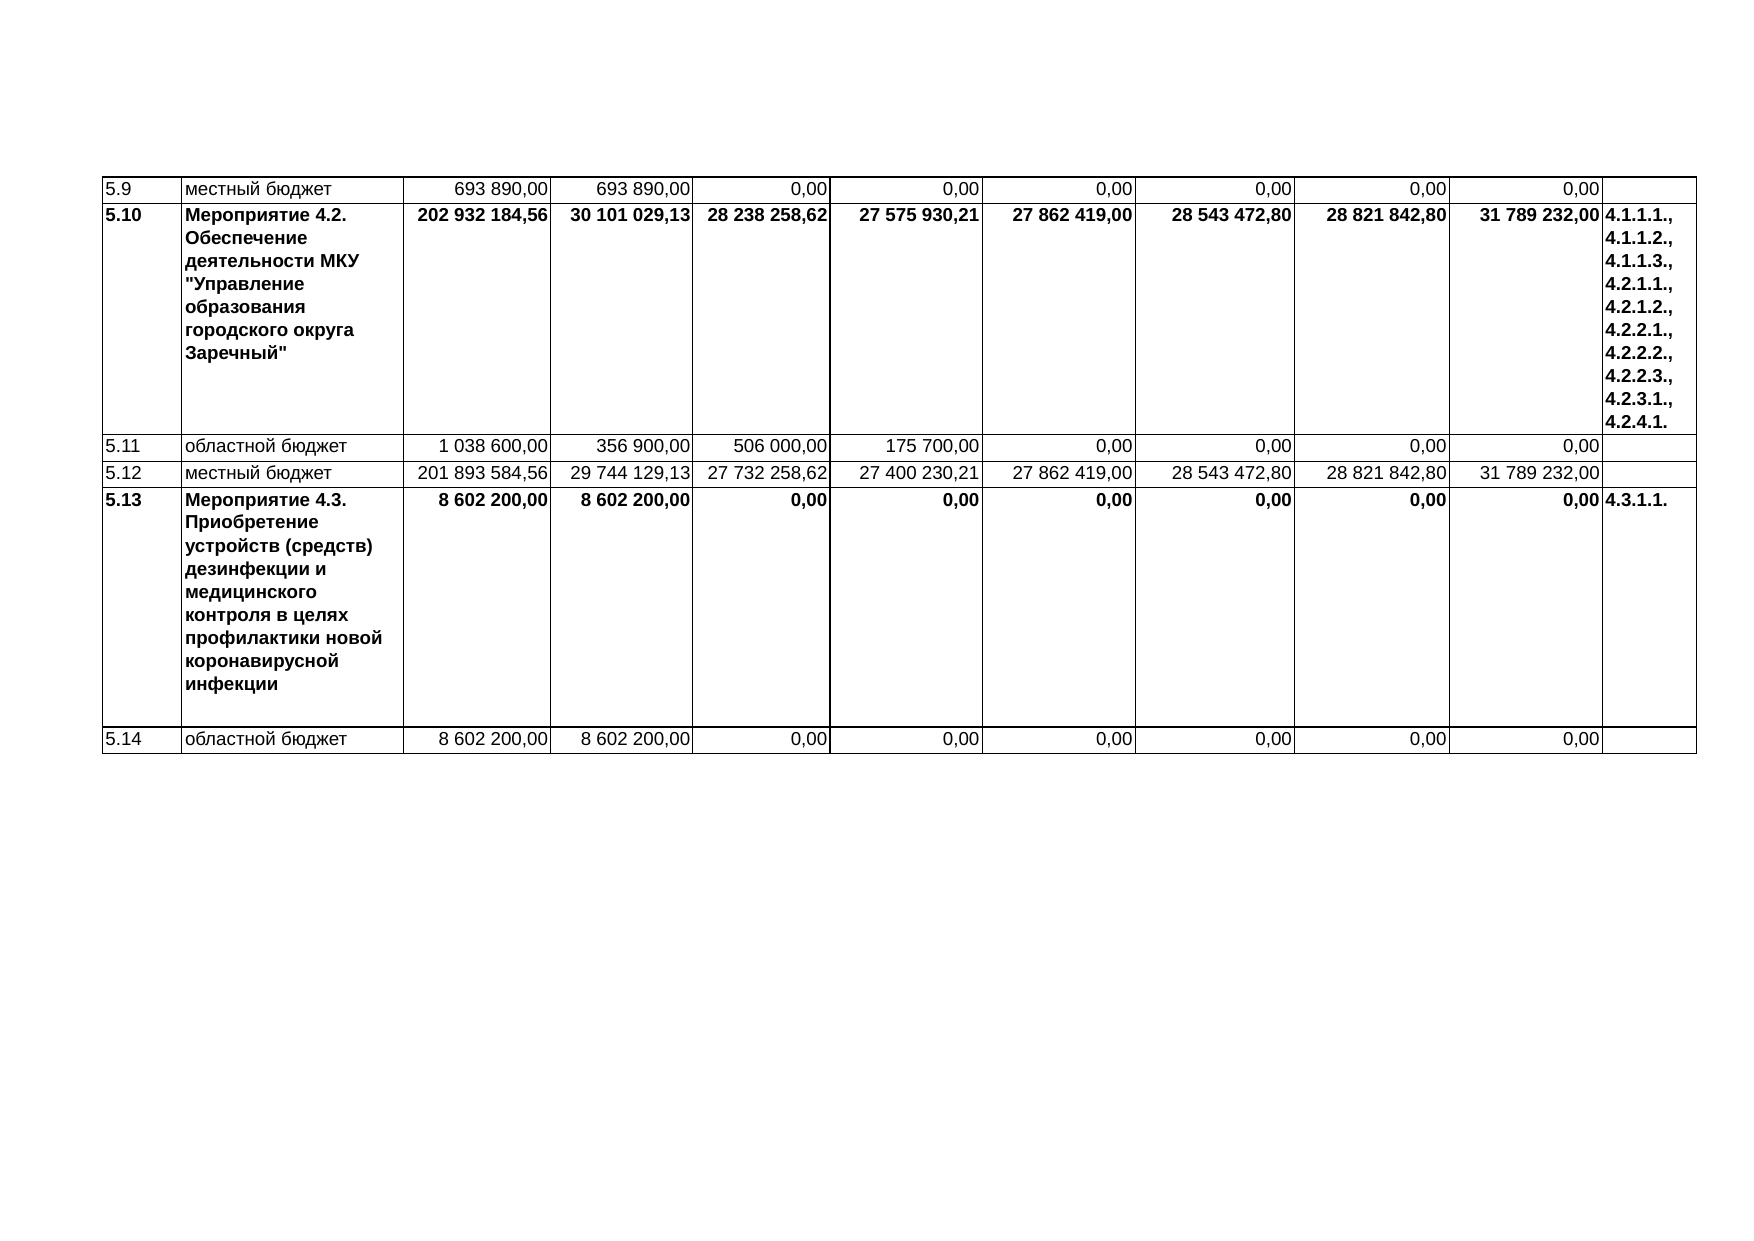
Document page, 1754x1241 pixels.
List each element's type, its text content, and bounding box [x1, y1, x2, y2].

table_cell 201 893 584,56 [404, 462, 550, 487]
table_cell 0,00 [983, 488, 1135, 726]
table_cell 0,00 [1136, 435, 1294, 461]
table_cell 4.1.1.1., 4.1.1.2., 4.1.1.3., 4.2.1.1., 4.2.1.2., 4.2.2.1., 4.2.2.2., 4.2.2.3., 4.2.3.1., 4.2.4.1. [1603, 204, 1696, 434]
table_cell 5.10 [103, 204, 181, 434]
table_cell 27 575 930,21 [831, 204, 982, 434]
table_cell 8 602 200,00 [551, 488, 692, 726]
table_cell 0,00 [1450, 435, 1602, 461]
table_cell 29 744 129,13 [551, 462, 692, 487]
table_cell 27 862 419,00 [983, 462, 1135, 487]
table_cell 0,00 [693, 178, 829, 203]
table_cell 5.9 [103, 178, 181, 203]
table_cell 356 900,00 [551, 435, 692, 461]
table_cell 0,00 [983, 728, 1135, 753]
table_cell областной бюджет [182, 728, 403, 753]
table_cell 0,00 [1295, 488, 1449, 726]
table_cell 31 789 232,00 [1450, 204, 1602, 434]
table_cell 31 789 232,00 [1450, 462, 1602, 487]
table_cell 0,00 [1450, 488, 1602, 726]
table_cell [1603, 435, 1696, 461]
table_cell местный бюджет [182, 462, 403, 487]
table_cell [1603, 178, 1696, 203]
table_cell 1 038 600,00 [404, 435, 550, 461]
table_cell Мероприятие 4.3. Приобретение устройств (средств) дезинфекции и медицинского контроля в целях профилактики новой коронавирусной инфекции [182, 488, 403, 726]
table_cell 28 821 842,80 [1295, 204, 1449, 434]
table_cell 0,00 [1295, 728, 1449, 753]
table_cell 0,00 [693, 728, 829, 753]
table_cell 27 862 419,00 [983, 204, 1135, 434]
table_cell 506 000,00 [693, 435, 829, 461]
table_cell 0,00 [1295, 435, 1449, 461]
table_cell 0,00 [1136, 488, 1294, 726]
table_cell 0,00 [831, 488, 982, 726]
table_cell 5.11 [103, 435, 181, 461]
table_cell 0,00 [831, 728, 982, 753]
table_cell местный бюджет [182, 178, 403, 203]
table_cell 0,00 [1450, 728, 1602, 753]
table_cell 0,00 [1136, 178, 1294, 203]
table_cell 28 821 842,80 [1295, 462, 1449, 487]
table_cell областной бюджет [182, 435, 403, 461]
table_cell 0,00 [1136, 728, 1294, 753]
table_cell 0,00 [831, 178, 982, 203]
table_cell Мероприятие 4.2. Обеспечение деятельности МКУ "Управление образования городского округа Заречный" [182, 204, 403, 434]
table_cell 0,00 [1450, 178, 1602, 203]
table_cell 5.14 [103, 728, 181, 753]
table_cell 202 932 184,56 [404, 204, 550, 434]
table_cell 30 101 029,13 [551, 204, 692, 434]
table_cell 0,00 [693, 488, 829, 726]
table_cell 693 890,00 [404, 178, 550, 203]
table_cell 27 732 258,62 [693, 462, 829, 487]
table_cell 8 602 200,00 [404, 728, 550, 753]
table_cell [1603, 728, 1696, 753]
table_cell 28 543 472,80 [1136, 462, 1294, 487]
table_cell 5.12 [103, 462, 181, 487]
table_cell 8 602 200,00 [404, 488, 550, 726]
table_cell 175 700,00 [831, 435, 982, 461]
table_cell 693 890,00 [551, 178, 692, 203]
table_cell 27 400 230,21 [831, 462, 982, 487]
table_cell 4.3.1.1. [1603, 488, 1696, 726]
table_cell [1603, 462, 1696, 487]
table_cell 5.13 [103, 488, 181, 726]
table_cell 0,00 [983, 178, 1135, 203]
table_cell 0,00 [983, 435, 1135, 461]
table_cell 0,00 [1295, 178, 1449, 203]
table_cell 8 602 200,00 [551, 728, 692, 753]
table_cell 28 543 472,80 [1136, 204, 1294, 434]
table_cell 28 238 258,62 [693, 204, 829, 434]
